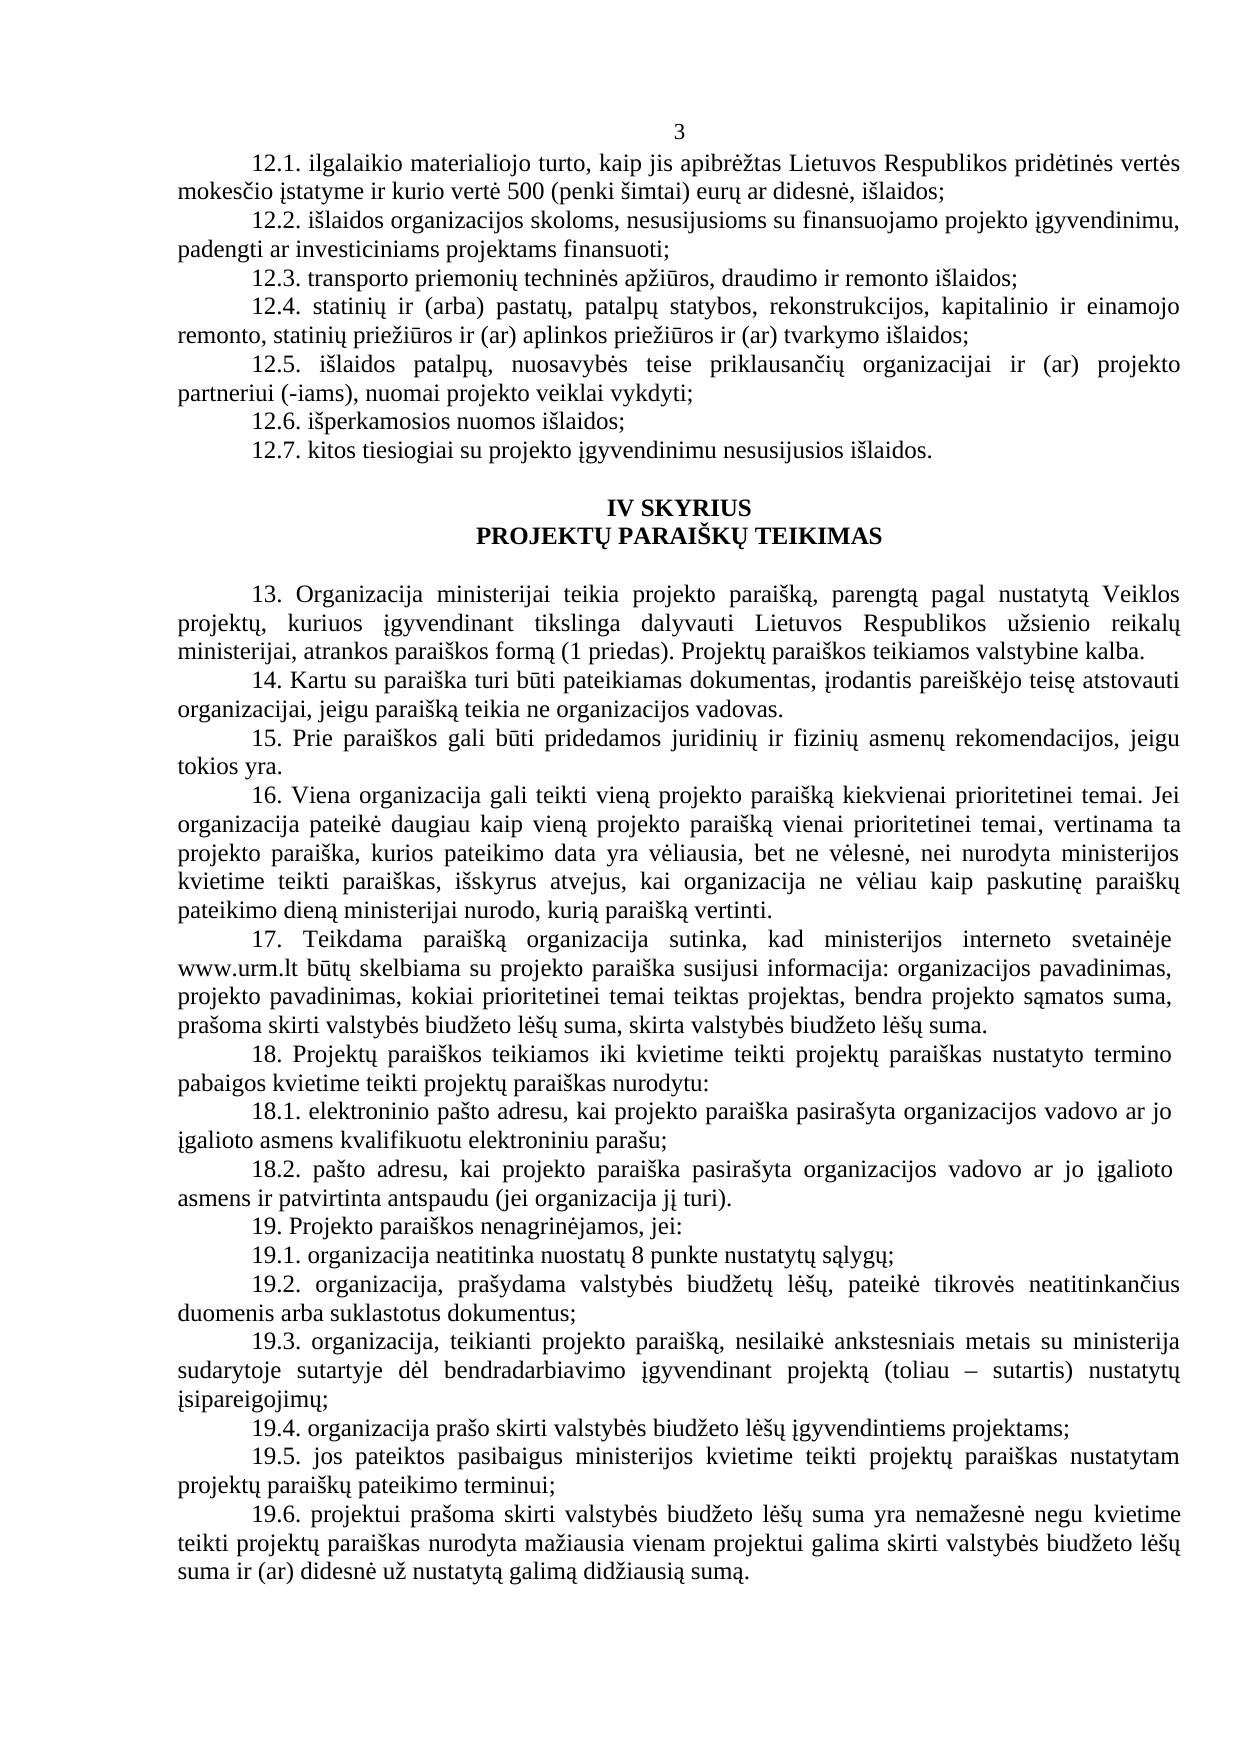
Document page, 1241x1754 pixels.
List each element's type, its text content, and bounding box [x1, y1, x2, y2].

text 12.7. kitos tiesiogiai su projekto įgyvendinimu nesusijusios išlaidos. [177, 435, 1181, 464]
text 18. Projektų paraiškos teikiamos iki kvietime teikti projektų paraiškas nustatyto termino pabaigos kvietime teikti projektų paraiškas nurodytu: [177, 1039, 1173, 1096]
text 19. Projekto paraiškos nenagrinėjamos, jei: [177, 1211, 1181, 1240]
text 16. Viena organizacija gali teikti vieną projekto paraišką kiekvienai prioritetinei temai. Jei organizacija pateikė daugiau kaip vieną projekto paraišką vienai prioritetinei temai, vertinama ta projekto paraiška, kurios pateikimo data yra vėliausia, bet ne vėlesnė, nei nurodyta ministerijos kvietime teikti paraiškas, išskyrus atvejus, kai organizacija ne vėliau kaip paskutinę paraiškų pateikimo dieną ministerijai nurodo, kurią paraišką vertinti. [177, 780, 1181, 924]
text 12.1. ilgalaikio materialiojo turto, kaip jis apibrėžtas Lietuvos Respublikos pridėtinės vertės mokesčio įstatyme ir kurio vertė 500 (penki šimtai) eurų ar didesnė, išlaidos; [177, 148, 1181, 205]
text 14. Kartu su paraiška turi būti pateikiamas dokumentas, įrodantis pareiškėjo teisę atstovauti organizacijai, jeigu paraišką teikia ne organizacijos vadovas. [177, 665, 1181, 723]
text 19.4. organizacija prašo skirti valstybės biudžeto lėšų įgyvendintiems projektams; [177, 1413, 1181, 1441]
text 12.2. išlaidos organizacijos skoloms, nesusijusioms su finansuojamo projekto įgyvendinimu, padengti ar investiciniams projektams finansuoti; [177, 205, 1181, 263]
text 18.2. pašto adresu, kai projekto paraiška pasirašyta organizacijos vadovo ar jo įgalioto asmens ir patvirtinta antspaudu (jei organizacija jį turi). [177, 1154, 1173, 1211]
text PROJEKTŲ PARAIŠKŲ TEIKIMAS [177, 521, 1181, 550]
text 19.5. jos pateiktos pasibaigus ministerijos kvietime teikti projektų paraiškas nustatytam projektų paraiškų pateikimo terminui; [177, 1441, 1181, 1499]
text 15. Prie paraiškos gali būti pridedamos juridinių ir fizinių asmenų rekomendacijos, jeigu tokios yra. [177, 723, 1181, 780]
text 18.1. elektroninio pašto adresu, kai projekto paraiška pasirašyta organizacijos vadovo ar jo įgalioto asmens kvalifikuotu elektroniniu parašu; [177, 1096, 1173, 1154]
text IV SKYRIUS [177, 493, 1181, 521]
text 12.6. išperkamosios nuomos išlaidos; [177, 406, 1181, 435]
text 19.1. organizacija neatitinka nuostatų 8 punkte nustatytų sąlygų; [177, 1240, 1181, 1269]
text 12.5. išlaidos patalpų, nuosavybės teise priklausančių organizacijai ir (ar) projekto partneriui (‑iams), nuomai projekto veiklai vykdyti; [177, 349, 1181, 406]
text 13. Organizacija ministerijai teikia projekto paraišką, parengtą pagal nustatytą Veiklos projektų, kuriuos įgyvendinant tikslinga dalyvauti Lietuvos Respublikos užsienio reikalų ministerijai, atrankos paraiškos formą (1 priedas). Projektų paraiškos teikiamos valstybine kalba. [177, 579, 1181, 665]
text 19.2. organizacija, prašydama valstybės biudžetų lėšų, pateikė tikrovės neatitinkančius duomenis arba suklastotus dokumentus; [177, 1269, 1181, 1326]
text 19.6. projektui prašoma skirti valstybės biudžeto lėšų suma yra nemažesnė negu kvietime teikti projektų paraiškas nurodyta mažiausia vienam projektui galima skirti valstybės biudžeto lėšų suma ir (ar) didesnė už nustatytą galimą didžiausią sumą. [177, 1499, 1181, 1585]
text 17. Teikdama paraišką organizacija sutinka, kad ministerijos interneto svetainėje www.urm.lt būtų skelbiama su projekto paraiška susijusi informacija: organizacijos pavadinimas, projekto pavadinimas, kokiai prioritetinei temai teiktas projektas, bendra projekto sąmatos suma, prašoma skirti valstybės biudžeto lėšų suma, skirta valstybės biudžeto lėšų suma. [177, 924, 1173, 1039]
text 12.3. transporto priemonių techninės apžiūros, draudimo ir remonto išlaidos; [177, 263, 1181, 291]
text 19.3. organizacija, teikianti projekto paraišką, nesilaikė ankstesniais metais su ministerija sudarytoje sutartyje dėl bendradarbiavimo įgyvendinant projektą (toliau – sutartis) nustatytų įsipareigojimų; [177, 1326, 1181, 1413]
text 12.4. statinių ir (arba) pastatų, patalpų statybos, rekonstrukcijos, kapitalinio ir einamojo remonto, statinių priežiūros ir (ar) aplinkos priežiūros ir (ar) tvarkymo išlaidos; [177, 291, 1181, 349]
